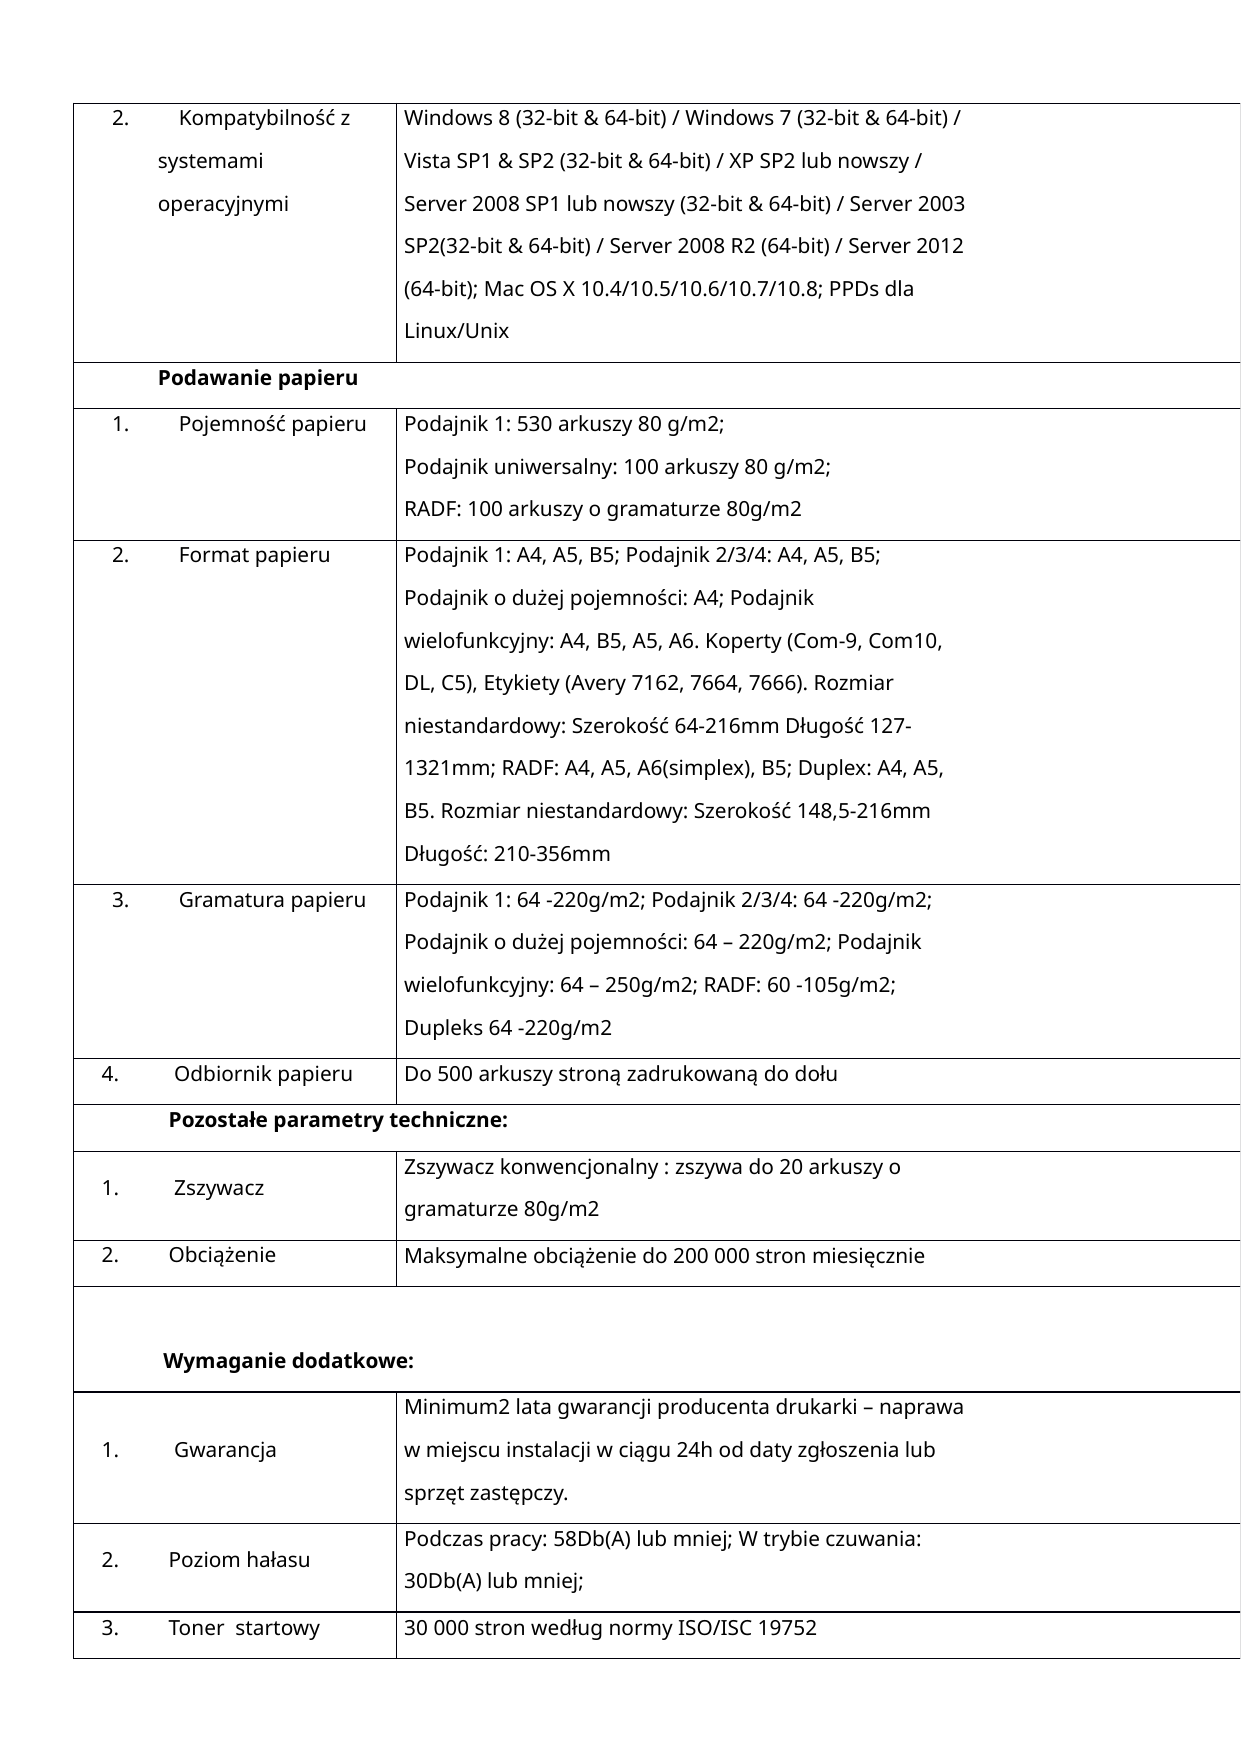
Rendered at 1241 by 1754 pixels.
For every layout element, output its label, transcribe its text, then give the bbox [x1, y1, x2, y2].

table_cell Gramatura papieru [150, 885, 396, 1058]
table_cell [1222, 1613, 1240, 1658]
table_cell [977, 409, 1222, 539]
table_cell [1222, 1393, 1240, 1523]
table_cell [977, 1524, 1222, 1611]
table_cell [1222, 541, 1240, 884]
table_cell [977, 1613, 1222, 1658]
table_cell 2. [74, 1241, 150, 1286]
table_cell Minimum2 lata gwarancji producenta drukarki – naprawa w miejscu instalacji w ciągu 24h od daty zgłoszenia lub sprzęt zastępczy. [397, 1393, 977, 1523]
table_cell [1222, 1152, 1240, 1239]
table_cell Kompatybilność z systemami operacyjnymi [150, 104, 396, 362]
table_cell 1. [74, 409, 150, 539]
table_cell 2. [74, 1524, 150, 1611]
table_cell [1222, 1059, 1240, 1104]
table_cell Pozostałe parametry techniczne: [150, 1105, 977, 1151]
table_cell Podajnik 1: 530 arkuszy 80 g/m2; Podajnik uniwersalny: 100 arkuszy 80 g/m2; RADF: 100 arkuszy o gramaturze 80g/m2 [397, 409, 977, 539]
table_cell Podajnik 1: A4, A5, B5; Podajnik 2/3/4: A4, A5, B5; Podajnik o dużej pojemności: A4; Podajnik wielofunkcyjny: A4, B5, A5, A6. Koperty (Com-9, Com10, DL, C5), Etykiety (Avery 7162, 7664, 7666). Rozmiar niestandardowy: Szerokość 64-216mm Długość 127-1321mm; RADF: A4, A5, A6(simplex), B5; Duplex: A4, A5, B5. Rozmiar niestandardowy: Szerokość 148,5-216mm Długość: 210-356mm [397, 541, 977, 884]
table_cell Do 500 arkuszy stroną zadrukowaną do dołu [397, 1059, 977, 1104]
table_cell 3. [74, 1613, 150, 1658]
table_cell [977, 1241, 1222, 1286]
table_cell 1. [74, 1152, 150, 1239]
table_cell [1222, 1287, 1240, 1391]
table_cell 2. [74, 541, 150, 884]
table_cell [74, 1287, 150, 1391]
table_cell Poziom hałasu [150, 1524, 396, 1611]
table_cell [977, 541, 1222, 884]
table_cell [977, 104, 1222, 362]
table_cell Odbiornik papieru [150, 1059, 396, 1104]
table_cell [977, 363, 1222, 408]
table_cell [1222, 104, 1240, 362]
table_cell [1222, 1524, 1240, 1611]
table_cell Pojemność papieru [150, 409, 396, 539]
table_cell Windows 8 (32-bit & 64-bit) / Windows 7 (32-bit & 64-bit) / Vista SP1 & SP2 (32-bit & 64-bit) / XP SP2 lub nowszy / Server 2008 SP1 lub nowszy (32-bit & 64-bit) / Server 2003 SP2(32-bit & 64-bit) / Server 2008 R2 (64-bit) / Server 2012 (64-bit); Mac OS X 10.4/10.5/10.6/10.7/10.8; PPDs dla Linux/Unix [397, 104, 977, 362]
table_cell Gwarancja [150, 1393, 396, 1523]
table_cell [977, 1059, 1222, 1104]
table_cell [1222, 1241, 1240, 1286]
table_cell Podczas pracy: 58Db(A) lub mniej; W trybie czuwania: 30Db(A) lub mniej; [397, 1524, 977, 1611]
table_cell [74, 1105, 150, 1151]
table_cell Zszywacz [150, 1152, 396, 1239]
table_cell [977, 885, 1222, 1058]
table_cell Zszywacz konwencjonalny : zszywa do 20 arkuszy o gramaturze 80g/m2 [397, 1152, 977, 1239]
table_cell [74, 363, 150, 408]
table_cell 4. [74, 1059, 150, 1104]
table_cell 30 000 stron według normy ISO/ISC 19752 [397, 1613, 977, 1658]
table_cell [977, 1287, 1222, 1391]
table_cell [977, 1105, 1222, 1151]
table_cell [1222, 885, 1240, 1058]
table_cell Podawanie papieru [150, 363, 977, 408]
table_cell [1222, 1105, 1240, 1151]
table_cell Toner startowy [150, 1613, 396, 1658]
table_cell Podajnik 1: 64 -220g/m2; Podajnik 2/3/4: 64 -220g/m2; Podajnik o dużej pojemności: 64 – 220g/m2; Podajnik wielofunkcyjny: 64 – 250g/m2; RADF: 60 -105g/m2; Dupleks 64 -220g/m2 [397, 885, 977, 1058]
table_cell 1. [74, 1393, 150, 1523]
table_cell Obciążenie [150, 1241, 396, 1286]
table_cell 2. [74, 104, 150, 362]
table_cell Maksymalne obciążenie do 200 000 stron miesięcznie [397, 1241, 977, 1286]
table_cell [977, 1393, 1222, 1523]
table_cell [1222, 363, 1240, 408]
table_cell [1222, 409, 1240, 539]
table_cell Wymaganie dodatkowe: [150, 1287, 977, 1391]
table_cell Format papieru [150, 541, 396, 884]
table_cell 3. [74, 885, 150, 1058]
table_cell [977, 1152, 1222, 1239]
